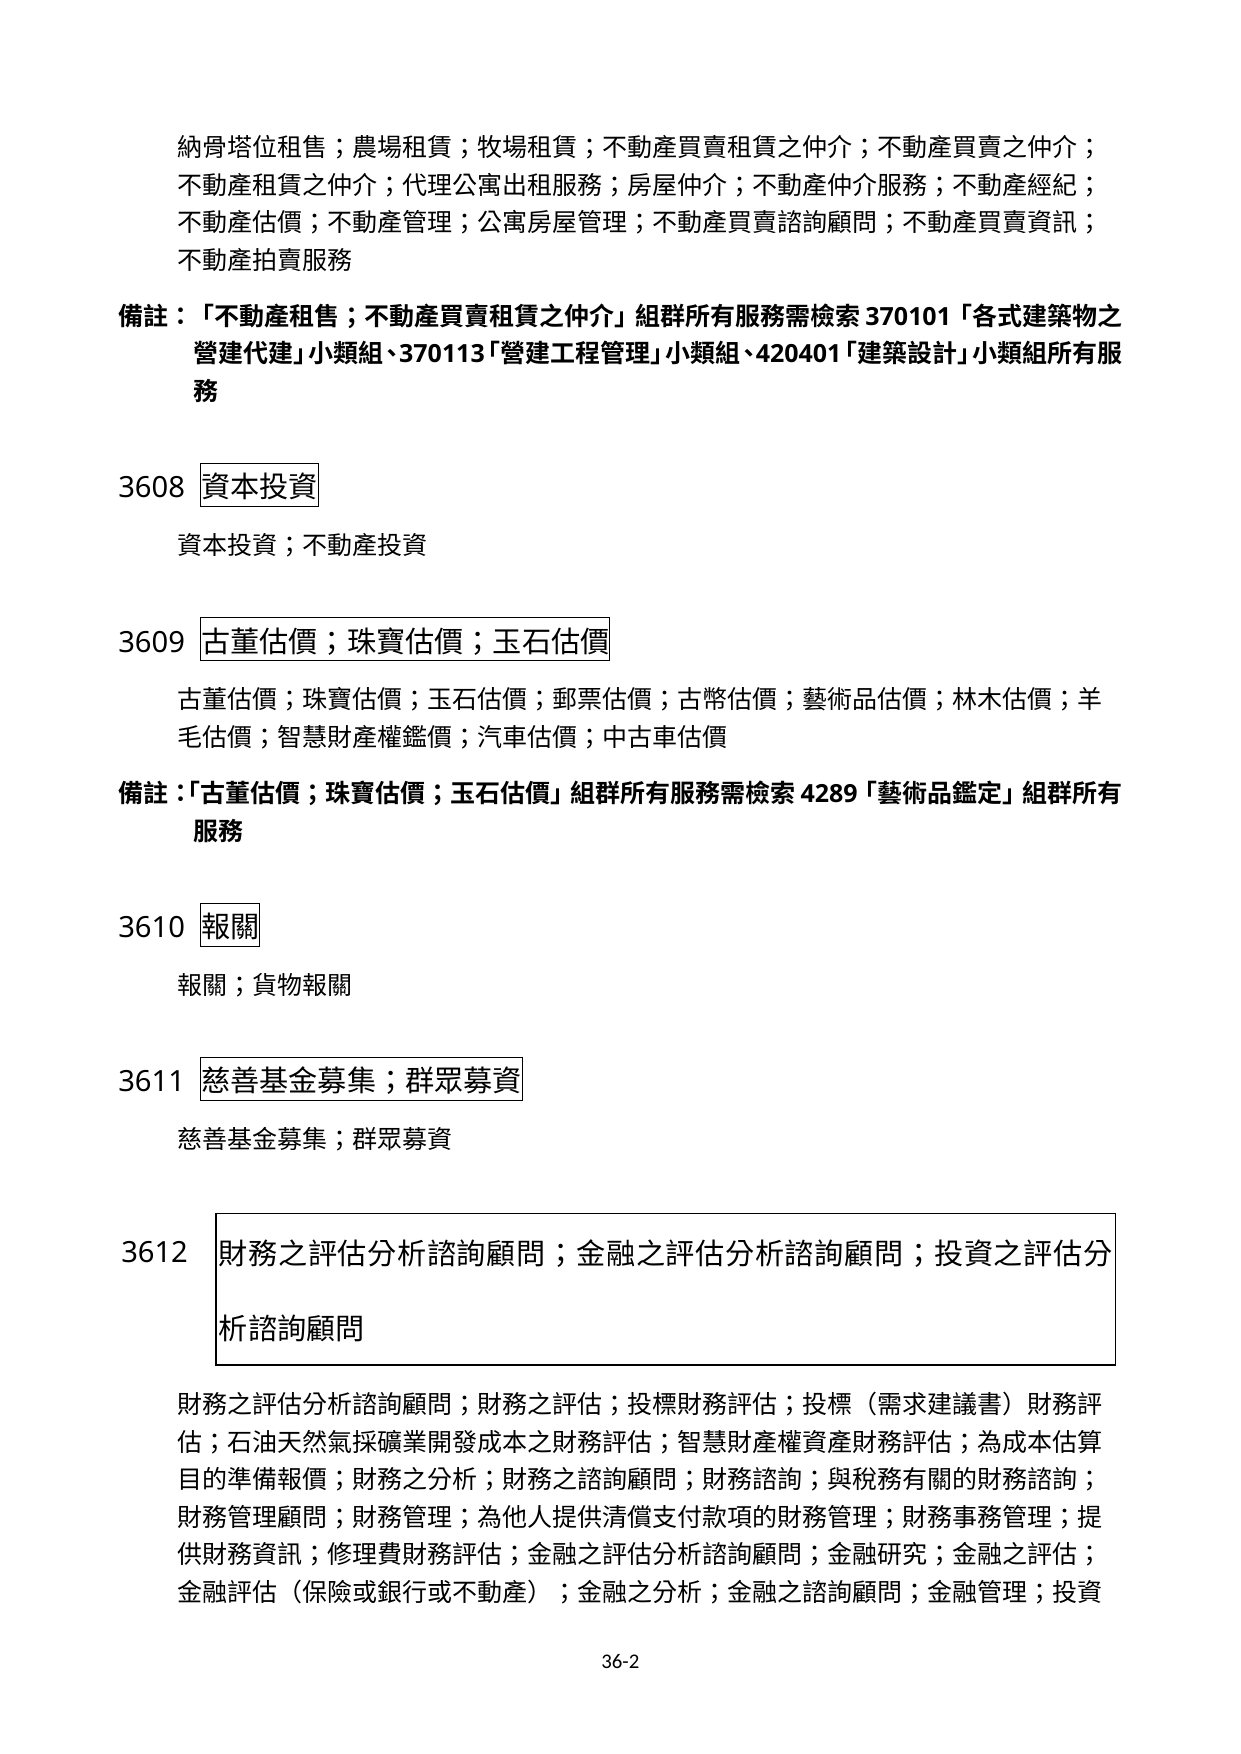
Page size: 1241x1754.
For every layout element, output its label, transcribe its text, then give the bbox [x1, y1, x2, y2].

text 資本投資；不動產投資 [177, 525, 1122, 562]
text 慈善基金募集；群眾募資 [201, 1058, 522, 1100]
text 備註：「古董估價；珠寶估價；玉石估價」組群所有服務需檢索4289「藝術品鑑定」組群所有服務 [118, 773, 1122, 848]
text 古董估價；珠寶估價；玉石估價 [201, 619, 609, 660]
text 3610 [118, 904, 200, 946]
text [260, 904, 1122, 946]
text [523, 1058, 1122, 1100]
text 古董估價；珠寶估價；玉石估價；郵票估價；古幣估價；藝術品估價；林木估價；羊毛估價；智慧財產權鑑價；汽車估價；中古車估價 [177, 679, 1122, 754]
text 備註：「不動產租售；不動產買賣租賃之仲介」組群所有服務需檢索370101「各式建築物之營建代建」小類組、370113「營建工程管理」小類組、420401「建築設計」小類組所有服務 [118, 296, 1122, 408]
text 財務之評估分析諮詢顧問；財務之評估；投標財務評估；投標（需求建議書）財務評估；石油天然氣採礦業開發成本之財務評估；智慧財產權資產財務評估；為成本估算目的準備報價；財務之分析；財務之諮詢顧問；財務諮詢；與稅務有關的財務諮詢；財務管理顧問；財務管理；為他人提供清償支付款項的財務管理；財務事務管理；提供財務資訊；修理費財務評估；金融之評估分析諮詢顧問；金融研究；金融之評估；金融評估（保險或銀行或不動產）；金融之分析；金融之諮詢顧問；金融管理；投資 [177, 1384, 1122, 1609]
text 慈善基金募集；群眾募資 [177, 1119, 1122, 1156]
text 報關 [201, 904, 259, 946]
table_header 財務之評估分析諮詢顧問；金融之評估分析諮詢顧問；投資之評估分析諮詢顧問 [217, 1214, 1115, 1364]
text [319, 464, 1122, 506]
table_header 3612 [118, 1213, 215, 1364]
text 不動產租售；不動產租賃；商場攤位之租售；格子展售櫃出租；辦公室租售（不動產）；辦公室租售；共用工作的辦公室出租；公寓房屋租賃；公寓租賃；不動產買賣；納骨塔位租售；農場租賃；牧場租賃；不動產買賣租賃之仲介；不動產買賣之仲介；不動產租賃之仲介；代理公寓出租服務；房屋仲介；不動產仲介服務；不動產經紀；不動產估價；不動產管理；公寓房屋管理；不動產買賣諮詢顧問；不動產買賣資訊；不動產拍賣服務 [177, 127, 1122, 277]
text 資本投資 [201, 464, 318, 506]
text [610, 619, 1122, 660]
text 3611 [118, 1058, 200, 1100]
text 3609 [118, 619, 200, 660]
text 3608 [118, 464, 200, 506]
text 報關；貨物報關 [177, 964, 1122, 1002]
